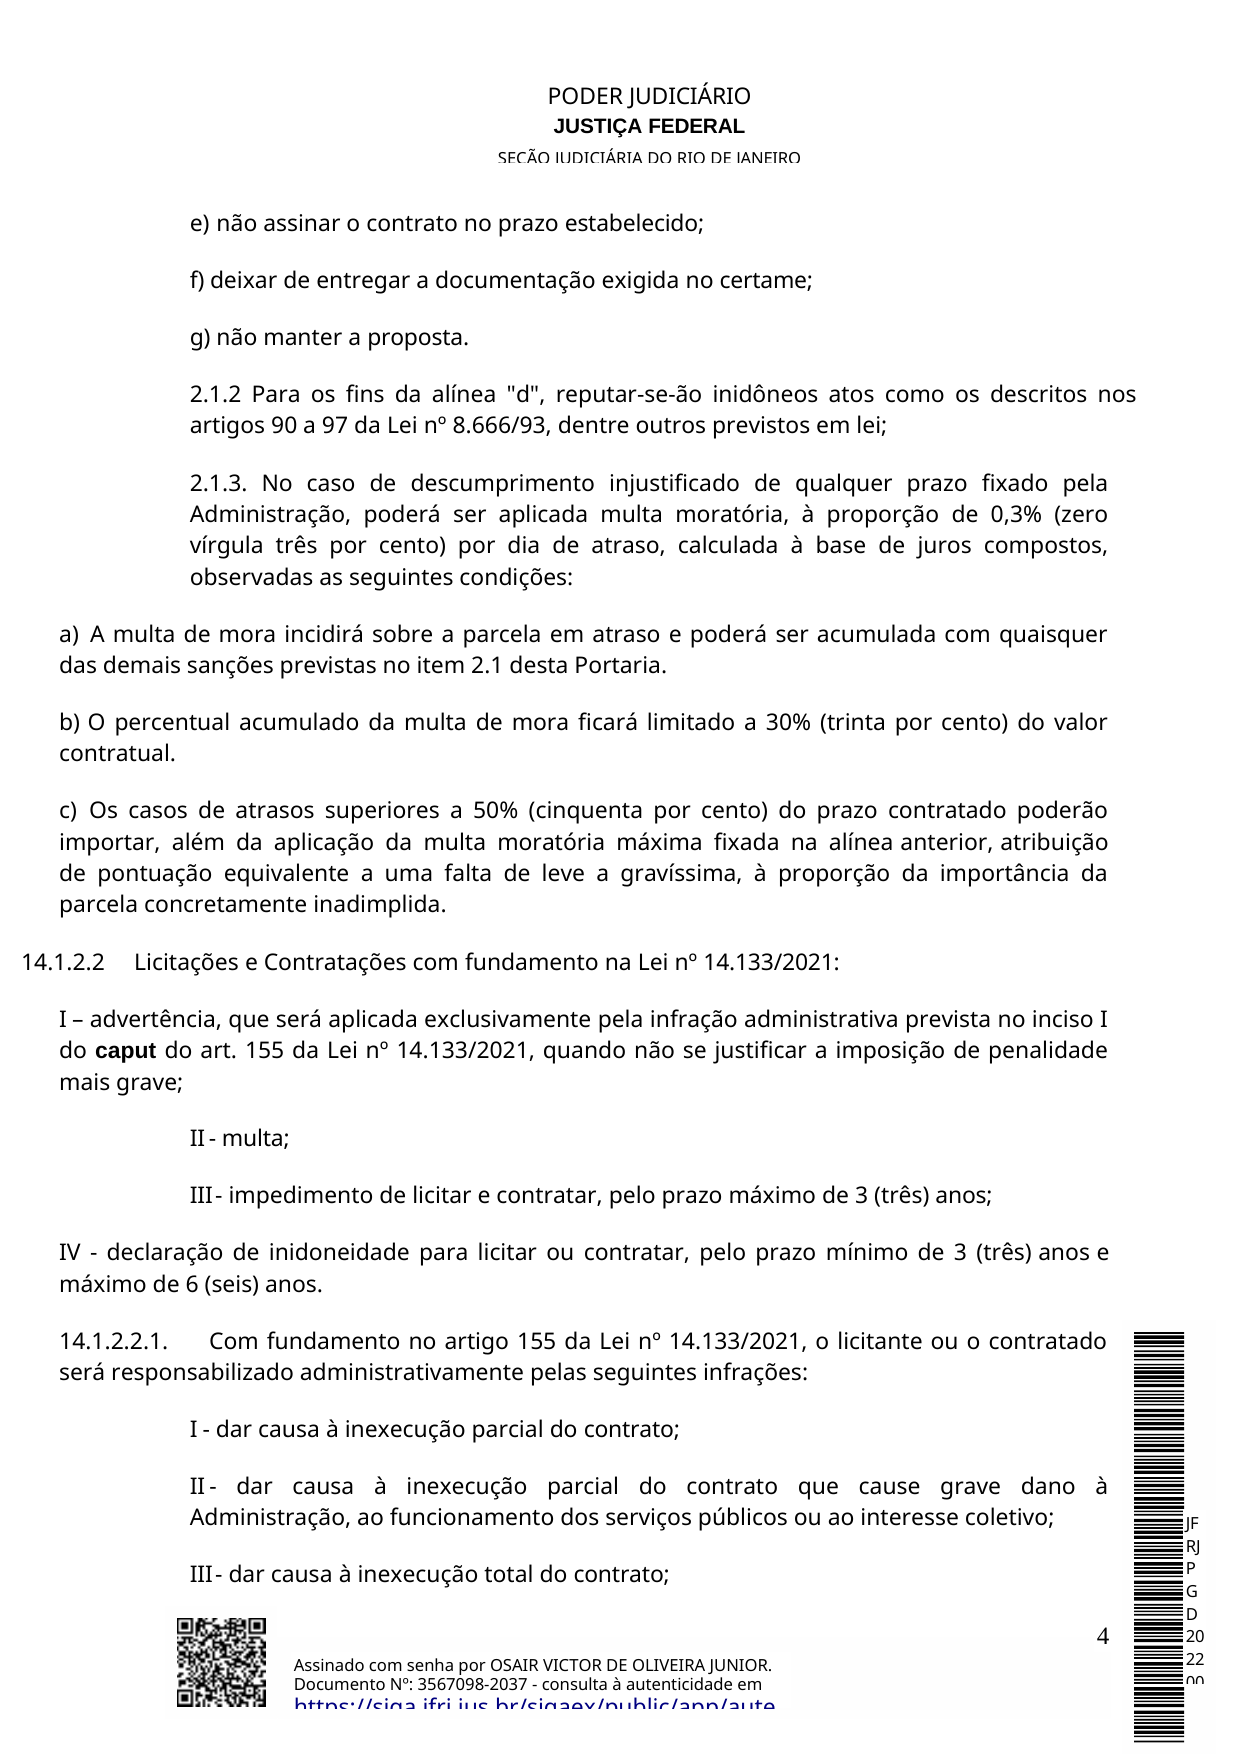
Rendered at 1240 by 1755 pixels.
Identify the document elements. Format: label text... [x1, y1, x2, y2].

list O percentual acumulado da multa de mora ficará limitado a 30% (trinta por cento) do valor contratual. [59, 706, 1109, 768]
list não manter a proposta. [189, 321, 1195, 352]
list Com fundamento no artigo 155 da Lei nº 14.133/2021, o licitante ou o contratado será responsabilizado administrativamente pelas seguintes infrações: [59, 1325, 1109, 1387]
list A multa de mora incidirá sobre a parcela em atraso e poderá ser acumulada com quaisquer das demais sanções previstas no item 2.1 desta Portaria. [59, 618, 1109, 680]
list JFRJPGD202200034A [1186, 1512, 1206, 1684]
text 2.1.3. No caso de descumprimento injustificado de qualquer prazo fixado pela Administração, poderá ser aplicada multa moratória, à proporção de 0,3% (zero vírgula três por cento) por dia de atraso, calculada à base de juros compostos, observadas as seguintes condições: [189, 467, 1109, 592]
list [1183, 1510, 1206, 1684]
list deixar de entregar a documentação exigida no certame; [189, 264, 1195, 296]
list - multa; [189, 1122, 1195, 1154]
list - impedimento de licitar e contratar, pelo prazo máximo de 3 (três) anos; [189, 1179, 1195, 1211]
list - dar causa à inexecução parcial do contrato que cause grave dano à Administração, ao funcionamento dos serviços públicos ou ao interesse coletivo; [189, 1470, 1109, 1532]
list - declaração de inidoneidade para licitar ou contratar, pelo prazo mínimo de 3 (três) anos e máximo de 6 (seis) anos. [59, 1236, 1109, 1299]
list não assinar o contrato no prazo estabelecido; [189, 207, 1195, 238]
list Licitações e Contratações com fundamento na Lei nº 14.133/2021: [21, 946, 1195, 977]
list - dar causa à inexecução total do contrato; [189, 1558, 1122, 1589]
list - dar causa à inexecução parcial do contrato; [189, 1413, 1122, 1444]
text 2.1.2 Para os fins da alínea "d", reputar-se-ão inidôneos atos como os descritos nos artigos 90 a 97 da Lei nº 8.666/93, dentre outros previstos em lei; [189, 378, 1164, 441]
list – advertência, que será aplicada exclusivamente pela infração administrativa prevista no inciso I do caput do art. 155 da Lei nº 14.133/2021, quando não se justificar a imposição de penalidade mais grave; [59, 1002, 1109, 1097]
list Os casos de atrasos superiores a 50% (cinquenta por cento) do prazo contratado poderão importar, além da aplicação da multa moratória máxima fixada na alínea anterior, atribuição de pontuação equivalente a uma falta de leve a gravíssima, à proporção da importância da parcela concretamente inadimplida. [59, 794, 1109, 919]
